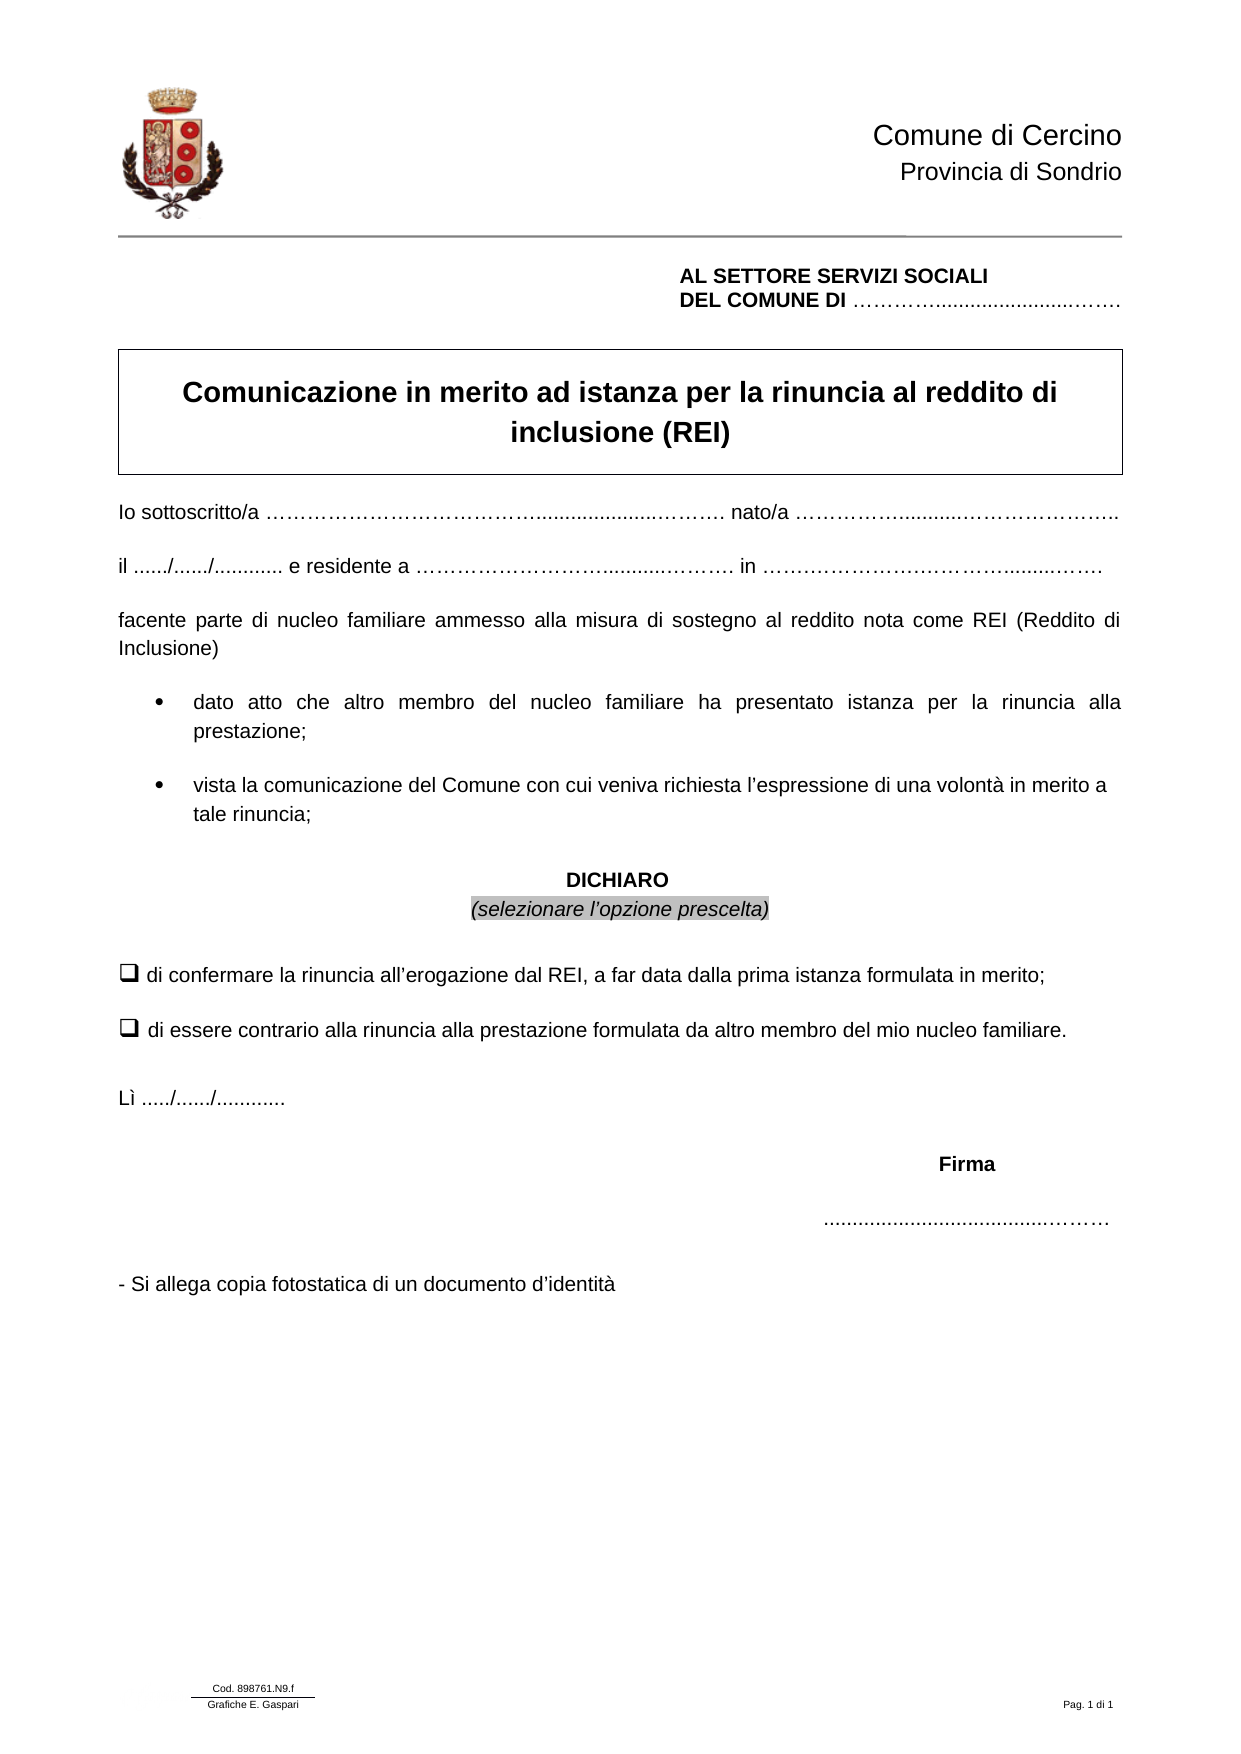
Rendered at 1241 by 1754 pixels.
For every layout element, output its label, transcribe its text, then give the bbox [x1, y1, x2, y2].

text  di essere contrario alla rinuncia alla prestazione formulata da altro membro del mio nucleo familiare. [118, 1018, 1122, 1043]
text Firma [812, 1152, 1122, 1176]
text facente parte di nucleo familiare ammesso alla misura di sostegno al reddito nota come REI (Reddito di Inclusione) [118, 607, 1122, 660]
list dato atto che altro membro del nucleo familiare ha presentato istanza per la rinuncia alla prestazione; [156, 690, 1122, 743]
picture [122, 87, 224, 219]
text Comune di Cercino [224, 118, 1122, 152]
text AL SETTORE SERVIZI SOCIALI DEL COMUNE DI …………........................……. [679, 264, 1122, 312]
text il ....../....../............ e residente a ………………………...........………. in …….…………….………….........……. [118, 554, 1122, 578]
list vista la comunicazione del Comune con cui veniva richiesta l’espressione di una volontà in merito a tale rinuncia; [156, 772, 1122, 825]
text Lì ...../....../............ [118, 1086, 1122, 1110]
table_header Comunicazione in merito ad istanza per la rinuncia al reddito di inclusione (REI) [119, 350, 1122, 474]
text Provincia di Sondrio [224, 157, 1122, 185]
text - Si allega copia fotostatica di un documento d’identità [118, 1272, 1122, 1296]
text  di confermare la rinuncia all’erogazione dal REI, a far data dalla prima istanza formulata in merito; [118, 963, 1122, 988]
text Io sottoscritto/a ………………………………….....................………. nato/a ……………...........………………….. [118, 500, 1122, 524]
text DICHIARO (selezionare l’opzione prescelta) [118, 868, 1122, 920]
text .......................................……… [812, 1206, 1122, 1230]
